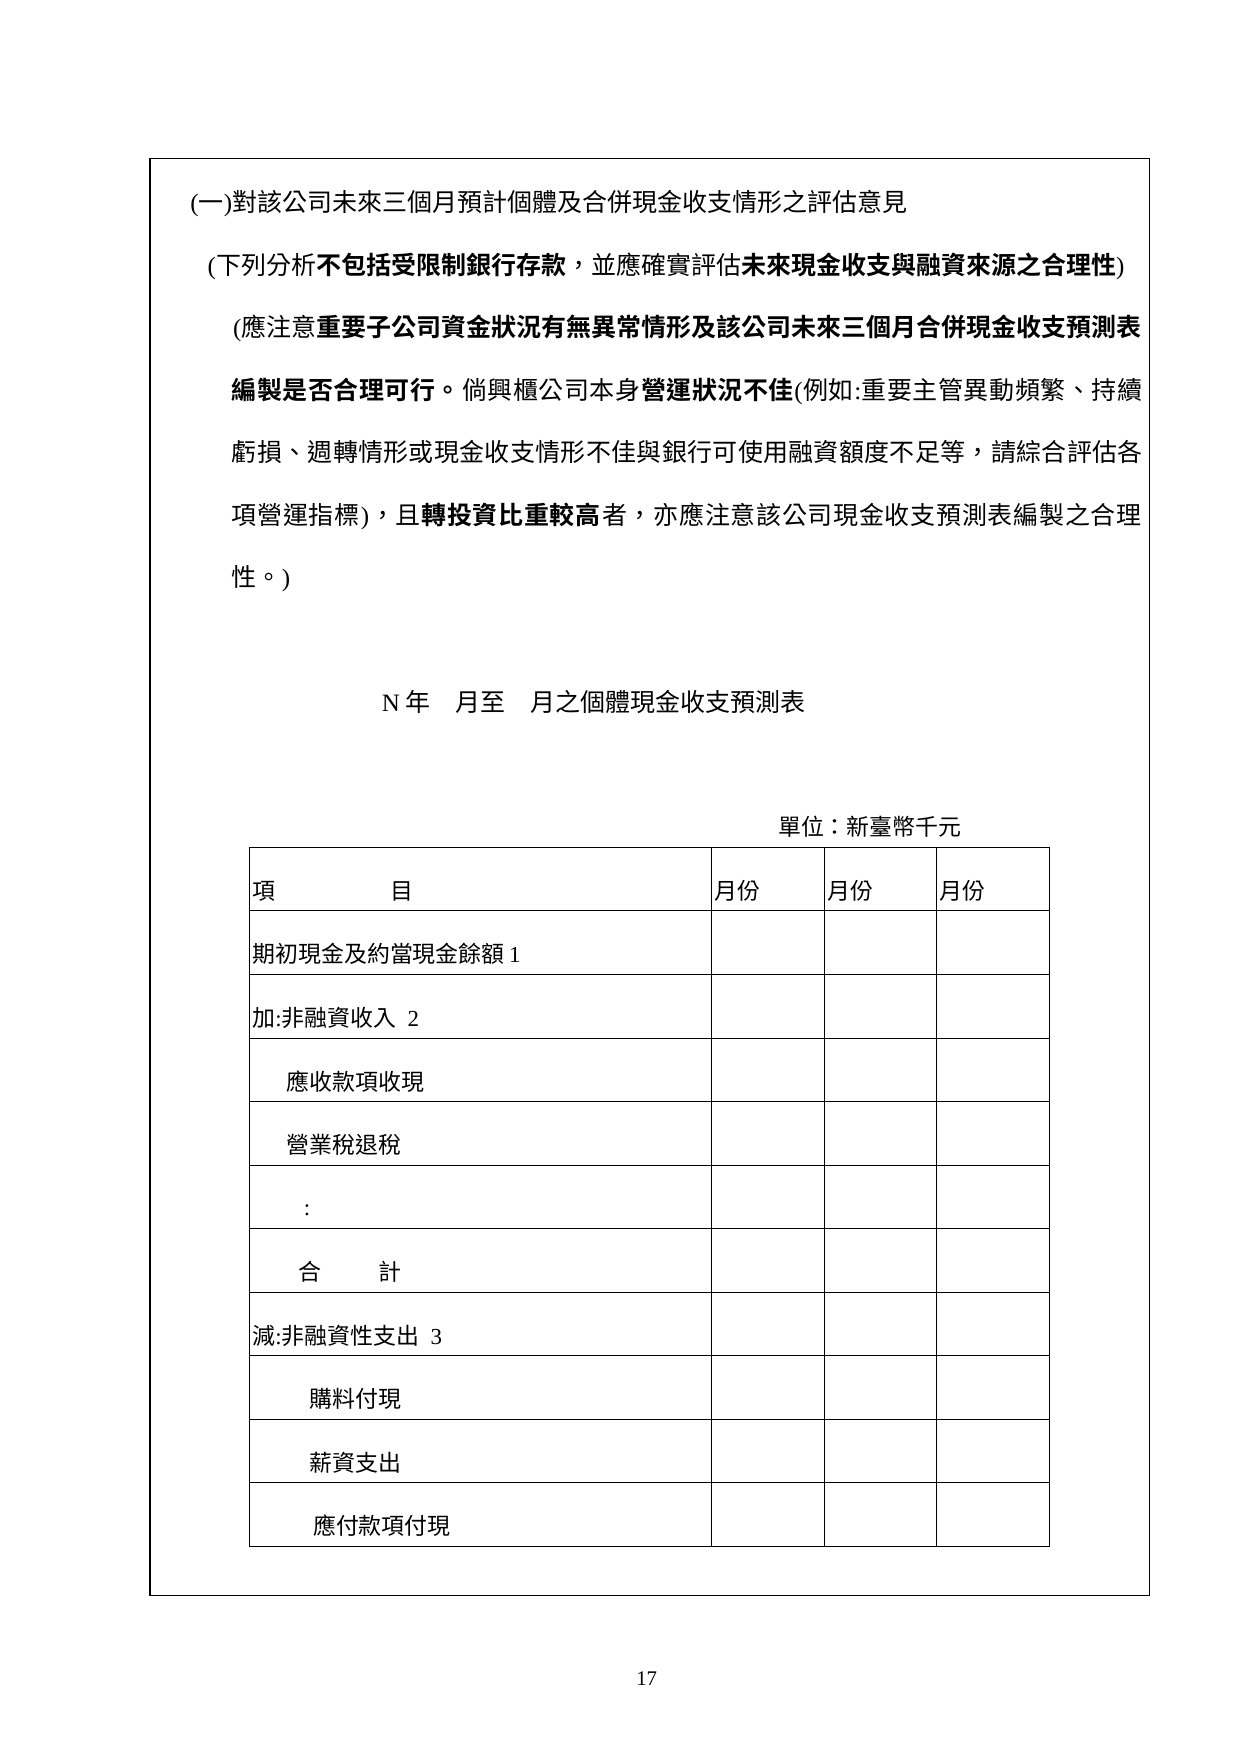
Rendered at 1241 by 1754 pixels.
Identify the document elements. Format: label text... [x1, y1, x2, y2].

table_cell [712, 1102, 824, 1164]
table_cell 營業稅退稅 [250, 1102, 711, 1164]
table_cell [937, 1420, 1049, 1482]
table_cell [825, 1293, 936, 1355]
table_cell [712, 1356, 824, 1419]
table_cell [825, 1166, 936, 1228]
table_header 月份 [825, 848, 936, 910]
table_cell 期初現金及約當現金餘額1 [250, 911, 711, 974]
table_cell [937, 1166, 1049, 1228]
table_cell [712, 1420, 824, 1482]
table_cell [712, 1483, 824, 1546]
table_header 月份 [712, 848, 824, 910]
table_cell [825, 1420, 936, 1482]
table_cell [937, 1293, 1049, 1355]
table_header 項 目 [250, 848, 711, 910]
table_cell [825, 975, 936, 1037]
table_cell 應收款項收現 [250, 1039, 711, 1101]
table_cell (一)對該公司未來三個月預計個體及合併現金收支情形之評估意見 (下列分析不包括受限制銀行存款，並應確實評估未來現金收支與融資來源之合理性) (應注意重要子公司資金狀況有無異常情形及該公司未來三個月合併現金收支預測表編製是否合理可行。倘興櫃公司本身營運狀況不佳(例如:重要主管異動頻繁、持續虧損、週轉情形或現金收支情形不佳與銀行可使用融資額度不足等，請綜合評估各項營運指標)，且轉投資比重較高者，亦應注意該公司現金收支預測表編製之合理性。) N年 月至 月之個體現金收支預測表 單位：新臺幣千元 [151, 159, 1149, 1595]
table_cell [937, 1483, 1049, 1546]
table_cell [712, 1229, 824, 1292]
table_cell [937, 1102, 1049, 1164]
table_cell [937, 1229, 1049, 1292]
table_cell [937, 1039, 1049, 1101]
table_cell [712, 1039, 824, 1101]
table_cell [937, 911, 1049, 974]
table_cell 減:非融資性支出 3 [250, 1293, 711, 1355]
table_cell [712, 975, 824, 1037]
table_cell [825, 911, 936, 974]
table_cell 薪資支出 [250, 1420, 711, 1482]
table_cell [825, 1356, 936, 1419]
table_cell [712, 1166, 824, 1228]
table_cell [825, 1483, 936, 1546]
table_cell [825, 1102, 936, 1164]
table_cell [825, 1229, 936, 1292]
table_cell 加:非融資收入 2 [250, 975, 711, 1037]
table_cell : [250, 1166, 711, 1228]
table_cell [825, 1039, 936, 1101]
table_cell 合 計 [250, 1229, 711, 1292]
table_cell 應付款項付現 [250, 1483, 711, 1546]
table_cell [712, 1293, 824, 1355]
table_cell 購料付現 [250, 1356, 711, 1419]
table_header 月份 [937, 848, 1049, 910]
table_cell [937, 1356, 1049, 1419]
table_cell [937, 975, 1049, 1037]
table_cell [712, 911, 824, 974]
